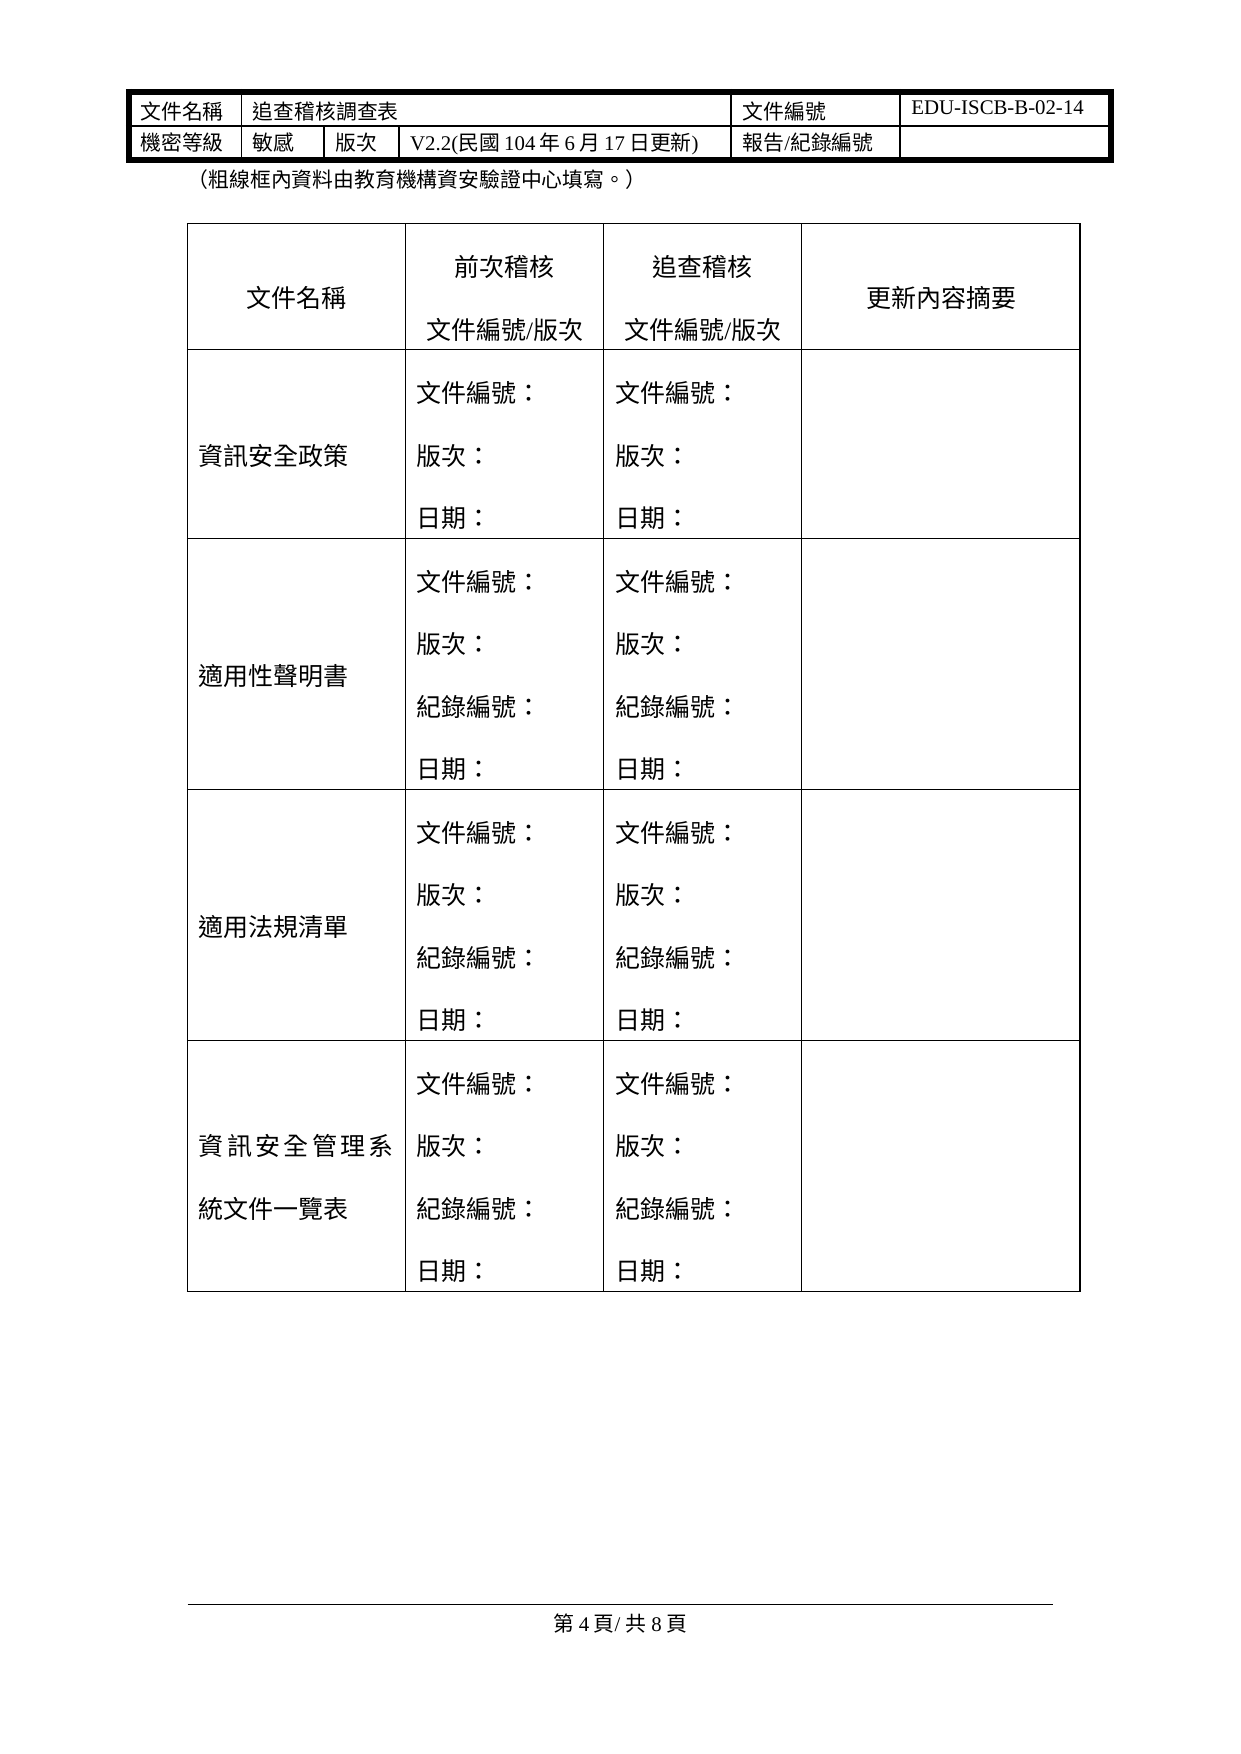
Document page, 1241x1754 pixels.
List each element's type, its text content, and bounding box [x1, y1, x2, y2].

table_cell 文件編號： 版次： 紀錄編號： 日期： [406, 790, 603, 1040]
table_header 更新內容摘要 [802, 224, 1079, 349]
table_header 前次稽核 文件編號/版次 [406, 224, 603, 349]
table_cell 文件編號： 版次： 紀錄編號： 日期： [406, 1041, 603, 1291]
table_cell 資訊安全政策 [188, 350, 405, 538]
table_cell 文件編號： 版次： 紀錄編號： 日期： [604, 539, 801, 789]
table_cell 文件編號： 版次： 紀錄編號： 日期： [604, 790, 801, 1040]
table_cell 文件編號： 版次： 紀錄編號： 日期： [406, 539, 603, 789]
table_cell 文件編號： 版次： 紀錄編號： 日期： [604, 1041, 801, 1291]
table_cell [802, 1041, 1079, 1291]
table_cell 適用性聲明書 [188, 539, 405, 789]
table_header 文件名稱 [188, 224, 405, 349]
table_header 追查稽核 文件編號/版次 [604, 224, 801, 349]
table_cell 資訊安全管理系統文件一覽表 [188, 1041, 405, 1291]
table_cell [802, 350, 1079, 538]
table_cell 文件編號： 版次： 日期： [604, 350, 801, 538]
table_cell 適用法規清單 [188, 790, 405, 1040]
table_cell 文件編號： 版次： 日期： [406, 350, 603, 538]
table_cell [802, 539, 1079, 789]
table_cell [802, 790, 1079, 1040]
